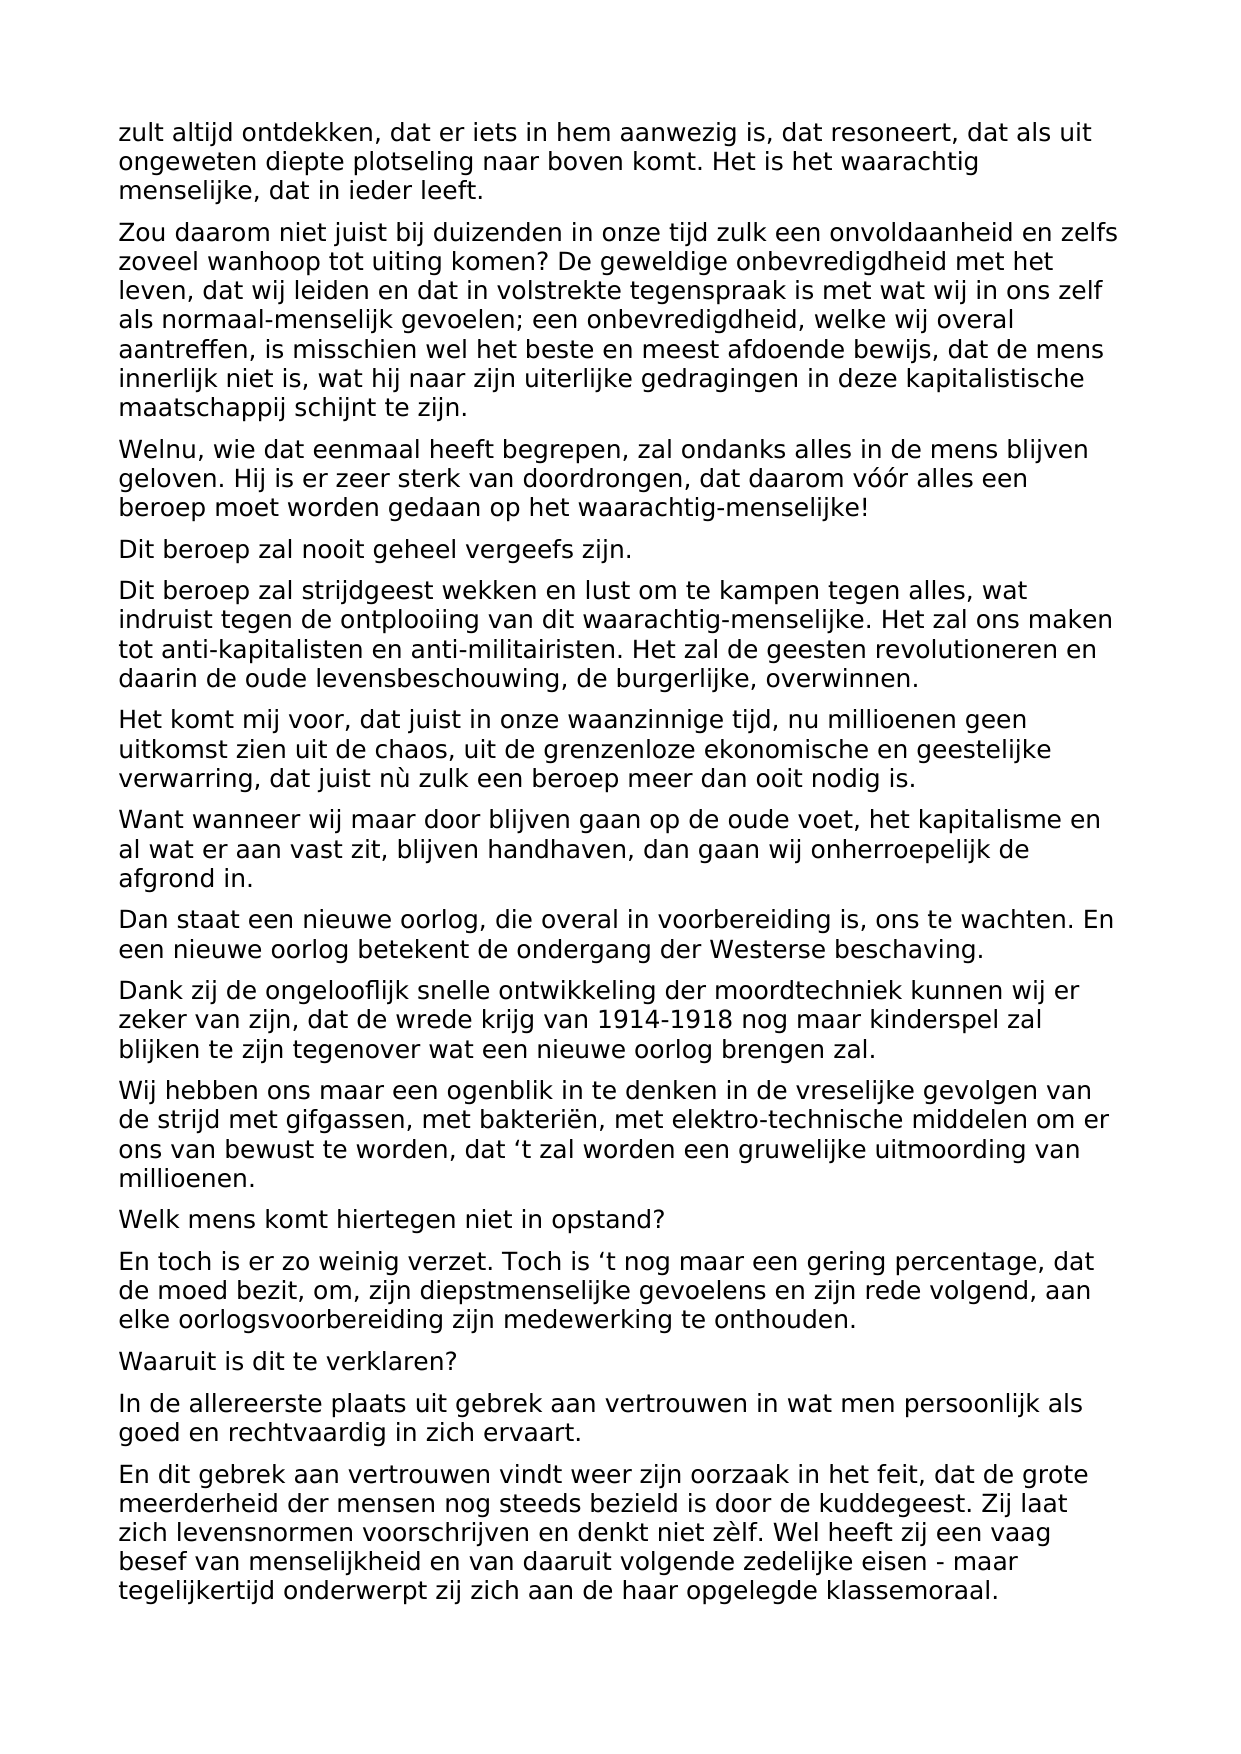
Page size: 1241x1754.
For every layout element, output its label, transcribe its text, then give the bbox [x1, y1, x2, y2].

text Dan staat een nieuwe oorlog, die overal in voorbereiding is, ons te wachten. En een nieuwe oorlog betekent de ondergang der Westerse beschaving. [118, 906, 1122, 964]
text En toch is er zo weinig verzet. Toch is ‘t nog maar een gering percentage, dat de moed bezit, om, zijn diepstmenselijke gevoelens en zijn rede volgend, aan elke oorlogsvoorbereiding zijn medewerking te onthouden. [118, 1247, 1122, 1335]
text In de allereerste plaats uit gebrek aan vertrouwen in wat men persoonlijk als goed en rechtvaardig in zich ervaart. [118, 1389, 1122, 1447]
text Dank zij de ongelooflijk snelle ontwikkeling der moordtechniek kunnen wij er zeker van zijn, dat de wrede krijg van 1914-1918 nog maar kinderspel zal blijken te zijn tegenover wat een nieuwe oorlog brengen zal. [118, 976, 1122, 1064]
text Welnu, wie dat eenmaal heeft begrepen, zal ondanks alles in de mens blijven geloven. Hij is er zeer sterk van doordrongen, dat daarom vóór alles een beroep moet worden gedaan op het waarachtig-menselijke! [118, 435, 1122, 522]
text Welk mens komt hiertegen niet in opstand? [118, 1206, 1122, 1235]
text Dit beroep zal strijdgeest wekken en lust om te kampen tegen alles, wat indruist tegen de ontplooiing van dit waarachtig-menselijke. Het zal ons maken tot anti-kapitalisten en anti-militairisten. Het zal de geesten revolutioneren en daarin de oude levensbeschouwing, de burgerlijke, overwinnen. [118, 576, 1122, 693]
text Wij hebben ons maar een ogenblik in te denken in de vreselijke gevolgen van de strijd met gifgassen, met bakteriën, met elektro-technische middelen om er ons van bewust te worden, dat ‘t zal worden een gruwelijke uitmoording van millioenen. [118, 1076, 1122, 1193]
text En dit gebrek aan vertrouwen vindt weer zijn oorzaak in het feit, dat de grote meerderheid der mensen nog steeds bezield is door de kuddegeest. Zij laat zich levensnormen voorschrijven en denkt niet zèlf. Wel heeft zij een vaag besef van menselijkheid en van daaruit volgende zedelijke eisen - maar tegelijkertijd onderwerpt zij zich aan de haar opgelegde klassemoraal. [118, 1460, 1122, 1606]
text Want wanneer wij maar door blijven gaan op de oude voet, het kapitalisme en al wat er aan vast zit, blijven handhaven, dan gaan wij onherroepelijk de afgrond in. [118, 806, 1122, 893]
text Waaruit is dit te verklaren? [118, 1347, 1122, 1376]
text zult altijd ontdekken, dat er iets in hem aanwezig is, dat resoneert, dat als uit ongeweten diepte plotseling naar boven komt. Het is het waarachtig menselijke, dat in ieder leeft. [118, 118, 1122, 206]
text Zou daarom niet juist bij duizenden in onze tijd zulk een onvoldaanheid en zelfs zoveel wanhoop tot uiting komen? De geweldige onbevredigdheid met het leven, dat wij leiden en dat in volstrekte tegenspraak is met wat wij in ons zelf als normaal-menselijk gevoelen; een onbevredigdheid, welke wij overal aantreffen, is misschien wel het beste en meest afdoende bewijs, dat de mens innerlijk niet is, wat hij naar zijn uiterlijke gedragingen in deze kapitalistische maatschappij schijnt te zijn. [118, 218, 1122, 422]
text Dit beroep zal nooit geheel vergeefs zijn. [118, 535, 1122, 564]
text Het komt mij voor, dat juist in onze waanzinnige tijd, nu millioenen geen uitkomst zien uit de chaos, uit de grenzenloze ekonomische en geestelijke verwarring, dat juist nù zulk een beroep meer dan ooit nodig is. [118, 706, 1122, 793]
